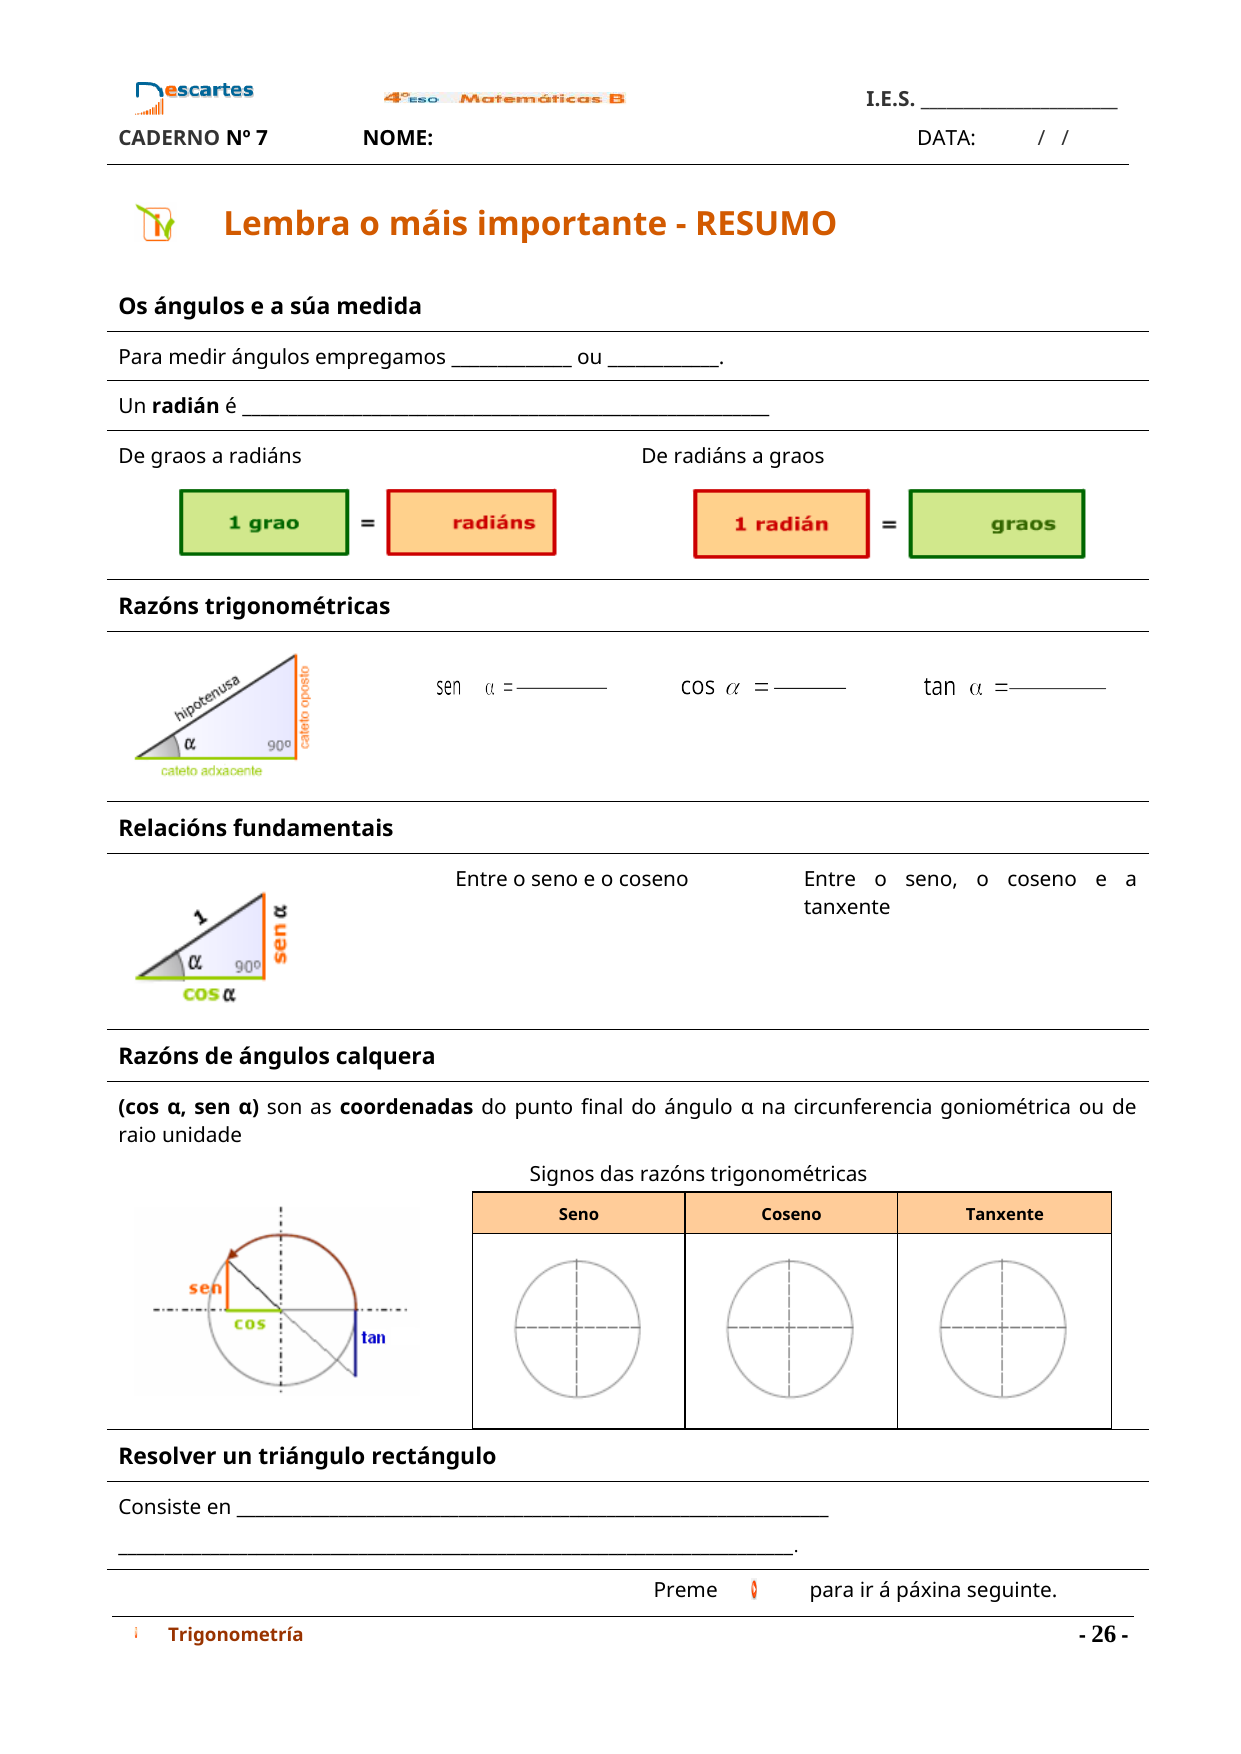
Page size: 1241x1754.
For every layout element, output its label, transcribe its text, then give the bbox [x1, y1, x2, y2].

table_cell Entre o seno, o coseno e a tanxente [792, 854, 1148, 1029]
table_cell Consiste en ________________________________________________________________ _________________________________________________________________________. [107, 1482, 1148, 1569]
picture [134, 202, 177, 242]
table_cell Preme [646, 1570, 727, 1609]
table_cell [407, 632, 649, 801]
table_header Coseno [686, 1193, 897, 1233]
picture [719, 1253, 864, 1409]
table_cell [107, 632, 407, 801]
table_cell De graos a radiáns [107, 431, 630, 579]
table_header Lembra o máis importante - RESUMO [212, 194, 1125, 251]
table_cell Relacións fundamentais [107, 802, 1148, 853]
table_cell De radiáns a graos [630, 431, 1148, 579]
picture [384, 92, 627, 105]
table_cell [686, 1234, 897, 1428]
table_header Os ángulos e a súa medida [107, 280, 1148, 331]
picture [507, 1253, 651, 1409]
table_cell [727, 1570, 802, 1609]
table_cell Para medir ángulos empregamos _____________ ou ____________. [107, 332, 1148, 380]
table_cell Razóns de ángulos calquera [107, 1030, 1148, 1081]
picture [751, 1578, 757, 1600]
table_cell Resolver un triángulo rectángulo [107, 1430, 1148, 1481]
table_header Seno [473, 1193, 684, 1233]
table_cell [473, 1234, 684, 1428]
table_cell [111, 1570, 646, 1609]
table_cell [107, 1570, 111, 1609]
table_header Tanxente [898, 1193, 1111, 1233]
table_cell Un radián é _________________________________________________________ [107, 381, 1148, 430]
table_cell (cos α, sen α) son as coordenadas do punto final do ángulo α na circunferencia goniométrica ou de raio unidade Signos das razóns trigonométricas [107, 1082, 1148, 1429]
table_cell Entre o seno e o coseno [444, 854, 792, 1029]
table_cell para ir á páxina seguinte. [802, 1570, 1148, 1609]
table_cell Razóns trigonométricas [107, 580, 1148, 631]
table_cell [650, 632, 892, 801]
table_cell [898, 1234, 1111, 1428]
picture [134, 1626, 138, 1638]
picture [932, 1253, 1077, 1409]
table_cell [893, 632, 1148, 801]
table_header [107, 194, 212, 251]
picture [134, 82, 257, 115]
table_cell [107, 854, 444, 1029]
